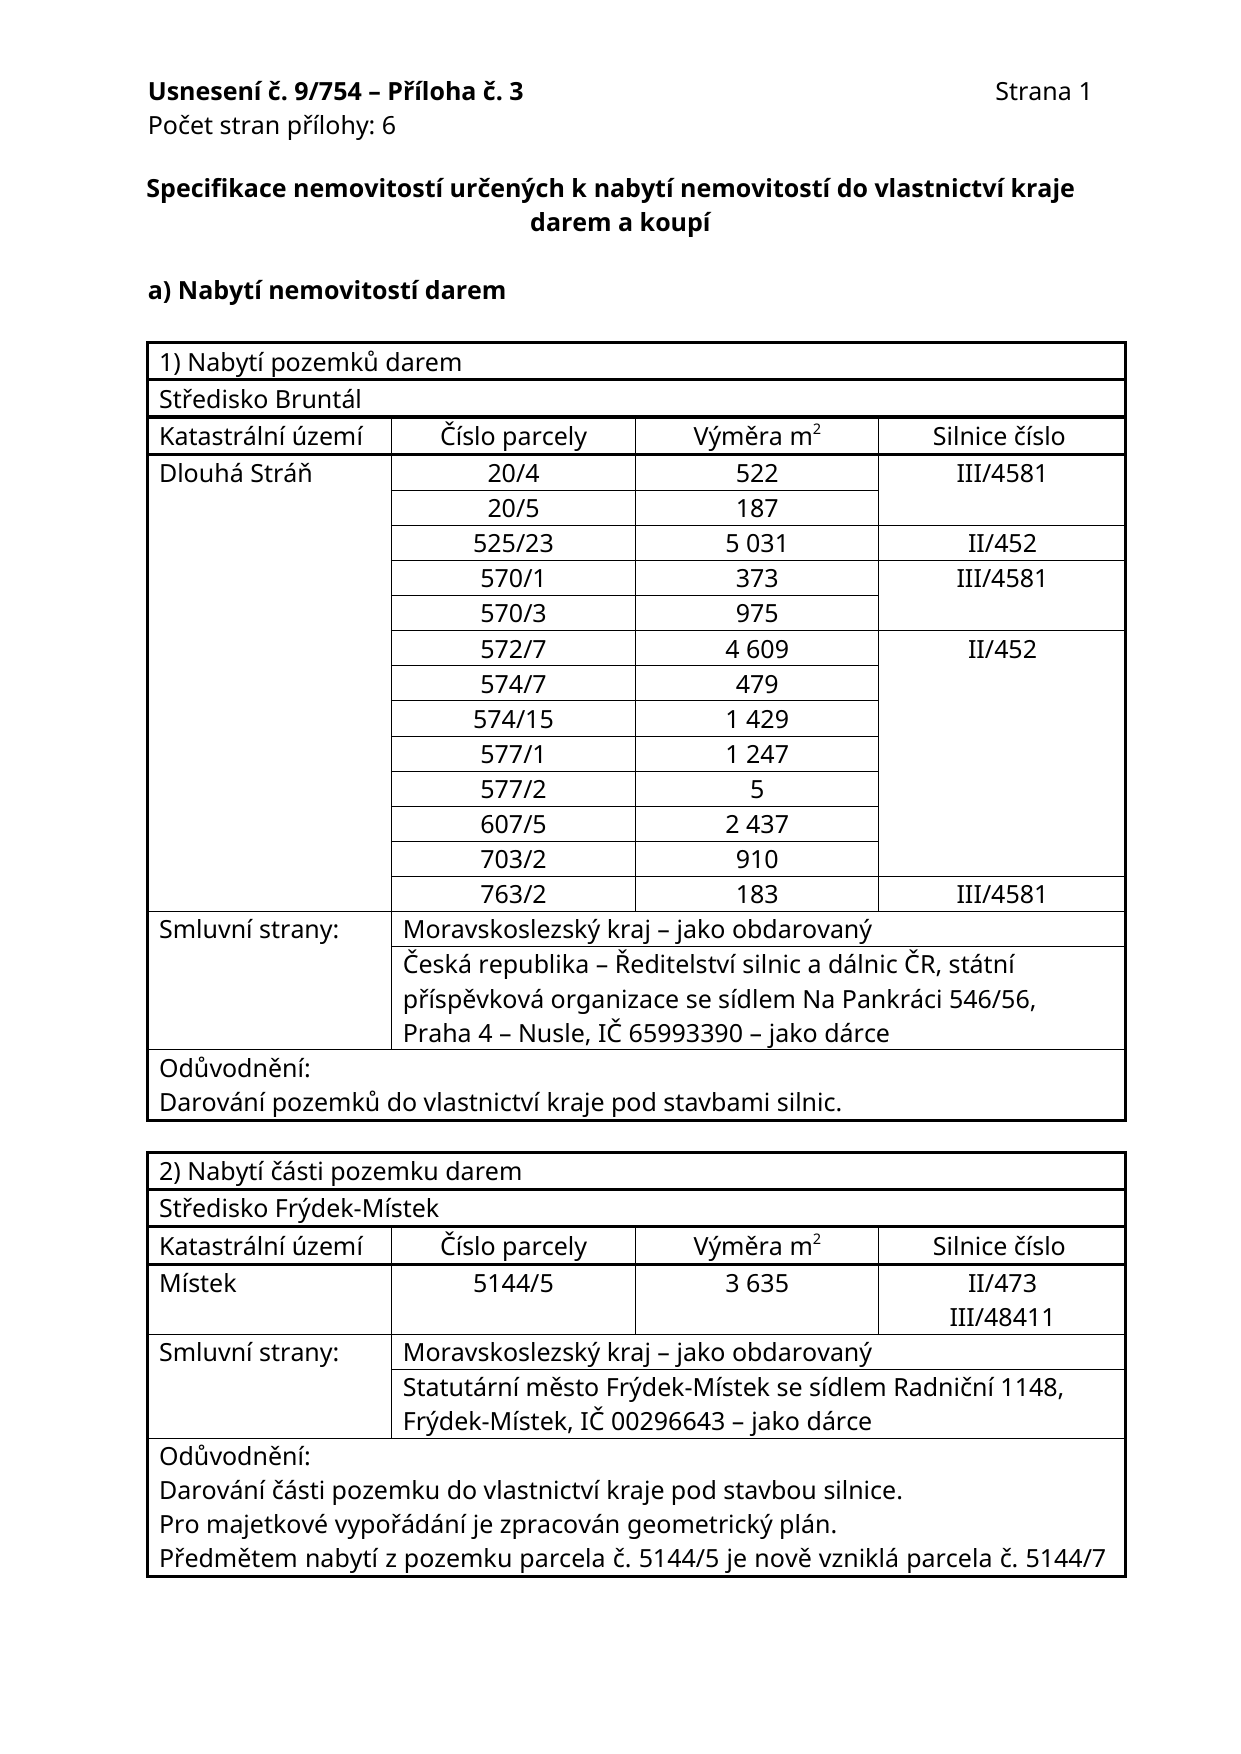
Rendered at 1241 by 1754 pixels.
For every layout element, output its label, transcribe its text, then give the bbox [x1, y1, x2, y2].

table_cell 1 429 [636, 701, 878, 736]
table_cell III/4581 [879, 877, 1124, 911]
table_header 1) Nabytí pozemků darem [149, 344, 1124, 378]
table_cell Místek [149, 1266, 391, 1334]
table_cell Odůvodnění: Darování části pozemku do vlastnictví kraje pod stavbou silnice. Pro majetkové vypořádání je zpracován geometrický plán. Předmětem nabytí z pozemku parcela č. 5144/5 je nově vzniklá parcela č. 5144/7 [149, 1439, 1124, 1575]
table_cell 910 [636, 842, 878, 876]
table_cell II/473 III/48411 [879, 1266, 1124, 1334]
table_cell 577/1 [392, 737, 635, 771]
table_cell Katastrální území [149, 419, 391, 453]
table_cell 522 [636, 456, 878, 490]
table_cell 5144/5 [392, 1266, 635, 1334]
table_cell 763/2 [392, 877, 635, 911]
table_cell 187 [636, 491, 878, 525]
table_cell 975 [636, 596, 878, 630]
table_header 2) Nabytí části pozemku darem [149, 1154, 1124, 1188]
table_cell Číslo parcely [392, 419, 635, 453]
table_cell Katastrální území [149, 1228, 391, 1262]
table_cell Moravskoslezský kraj – jako obdarovaný [392, 912, 1124, 946]
table_cell 703/2 [392, 842, 635, 876]
table_cell 574/7 [392, 666, 635, 700]
table_cell Číslo parcely [392, 1228, 635, 1262]
table_cell 525/23 [392, 526, 635, 560]
text a) Nabytí nemovitostí darem [148, 273, 1092, 307]
table_cell Statutární město Frýdek-Místek se sídlem Radniční 1148, Frýdek-Místek, IČ 00296643 – jako dárce [392, 1370, 1124, 1438]
table_cell II/452 [879, 526, 1124, 560]
table_cell III/4581 [879, 561, 1124, 630]
table_cell Silnice číslo [879, 419, 1124, 453]
table_cell Výměra m2 [636, 419, 878, 453]
table_cell Smluvní strany: [149, 912, 391, 1049]
text Specifikace nemovitostí určených k nabytí nemovitostí do vlastnictví kraje darem a koupí [129, 171, 1092, 239]
table_cell 20/4 [392, 456, 635, 490]
table_cell 572/7 [392, 631, 635, 665]
table_cell 570/1 [392, 561, 635, 595]
table_cell 2 437 [636, 807, 878, 841]
table_cell Středisko Bruntál [149, 381, 1124, 415]
table_cell Odůvodnění: Darování pozemků do vlastnictví kraje pod stavbami silnic. [149, 1050, 1124, 1118]
table_cell 20/5 [392, 491, 635, 525]
table_cell Moravskoslezský kraj – jako obdarovaný [392, 1335, 1124, 1369]
table_cell 5 [636, 772, 878, 806]
table_cell Česká republika – Ředitelství silnic a dálnic ČR, státní příspěvková organizace se sídlem Na Pankráci 546/56, Praha 4 – Nusle, IČ 65993390 – jako dárce [392, 947, 1124, 1049]
table_cell 607/5 [392, 807, 635, 841]
table_cell 577/2 [392, 772, 635, 806]
table_cell 570/3 [392, 596, 635, 630]
table_cell 3 635 [636, 1266, 878, 1334]
table_cell Silnice číslo [879, 1228, 1124, 1262]
table_cell Smluvní strany: [149, 1335, 391, 1438]
table_cell III/4581 [879, 456, 1124, 525]
table_cell 183 [636, 877, 878, 911]
table_cell 574/15 [392, 701, 635, 736]
table_cell 4 609 [636, 631, 878, 665]
table_cell Středisko Frýdek-Místek [149, 1191, 1124, 1225]
table_cell 373 [636, 561, 878, 595]
table_cell Výměra m2 [636, 1228, 878, 1262]
table_cell 5 031 [636, 526, 878, 560]
table_cell 479 [636, 666, 878, 700]
table_cell Dlouhá Stráň [149, 456, 391, 911]
table_cell 1 247 [636, 737, 878, 771]
table_cell II/452 [879, 631, 1124, 876]
